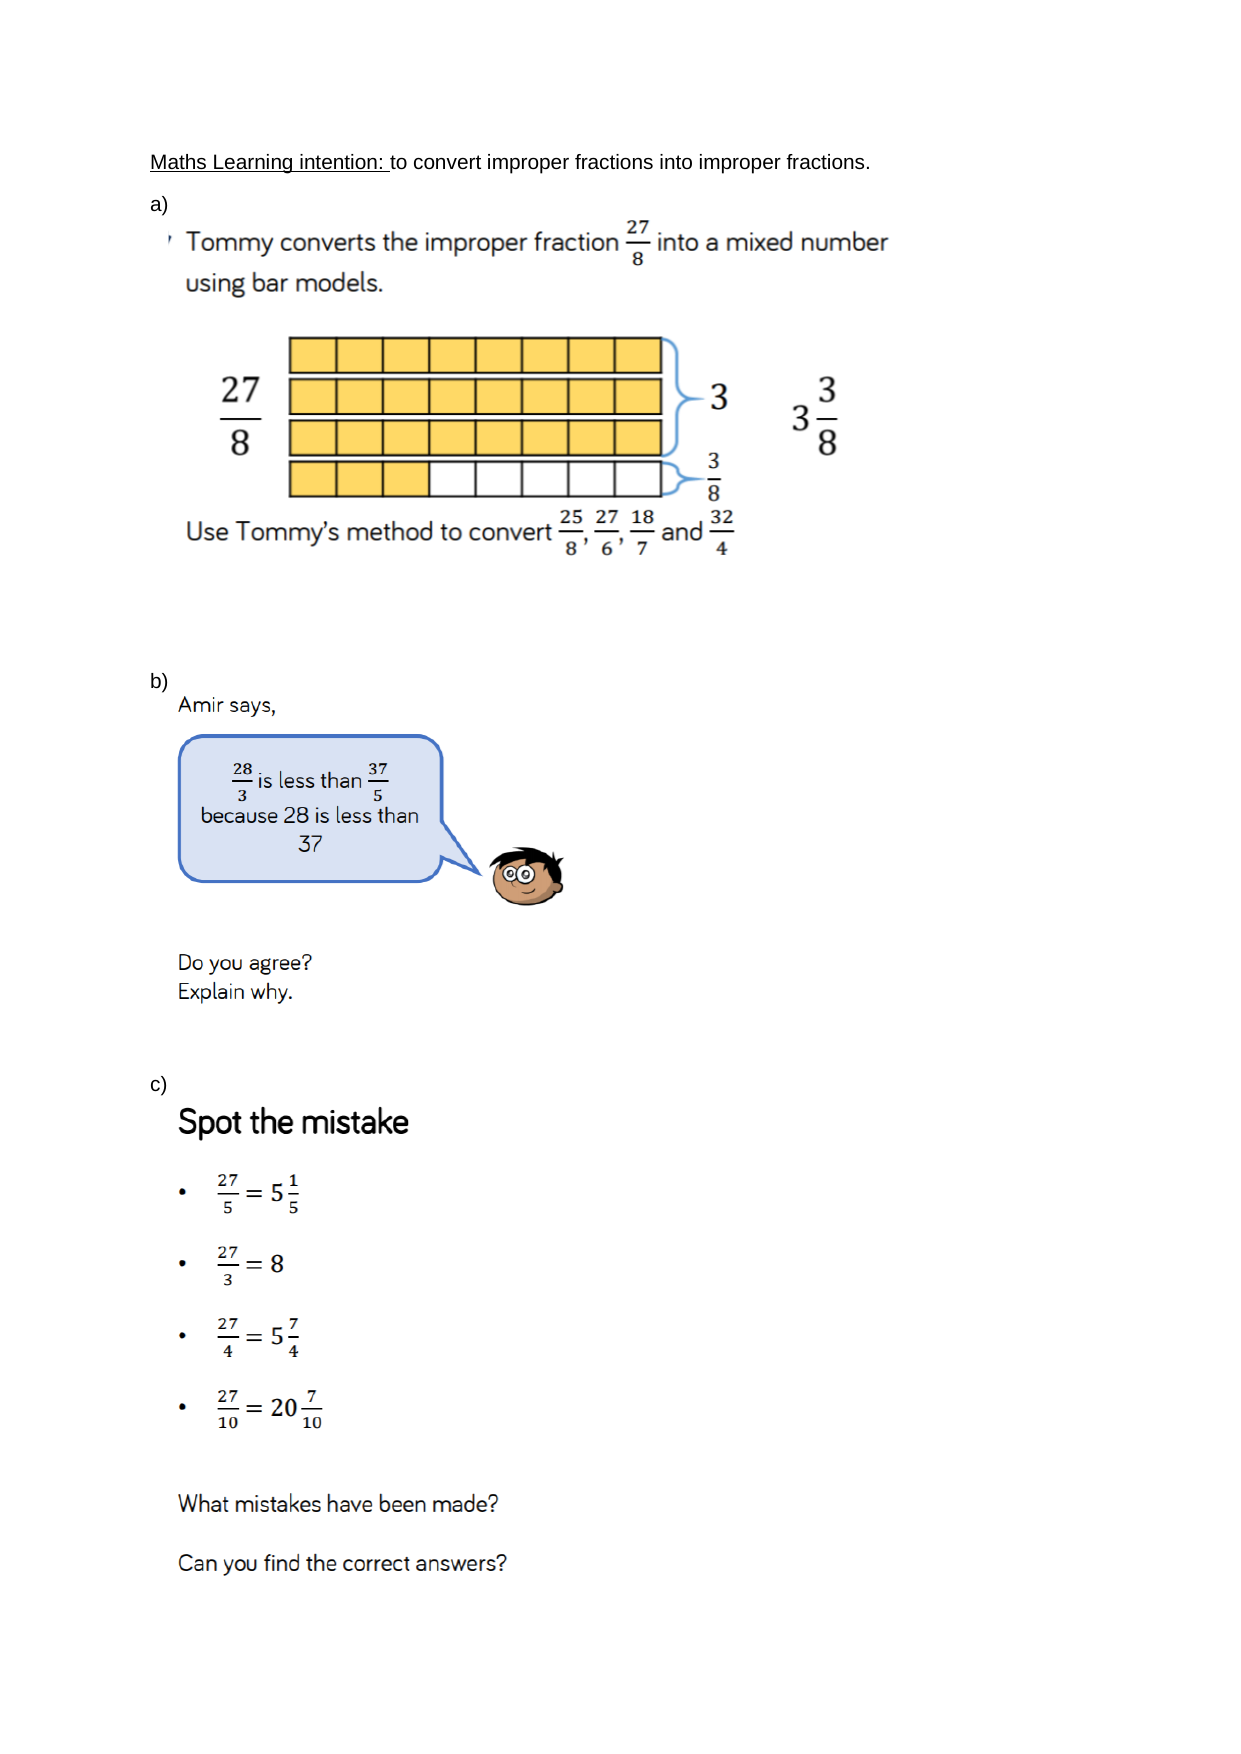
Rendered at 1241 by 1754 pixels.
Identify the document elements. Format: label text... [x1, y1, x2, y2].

text Maths Learning intention: to convert improper fractions into improper fractions. [150, 150, 1090, 174]
text b) [150, 669, 1090, 1012]
text a) [150, 192, 1090, 568]
text c) [150, 1071, 1090, 1588]
